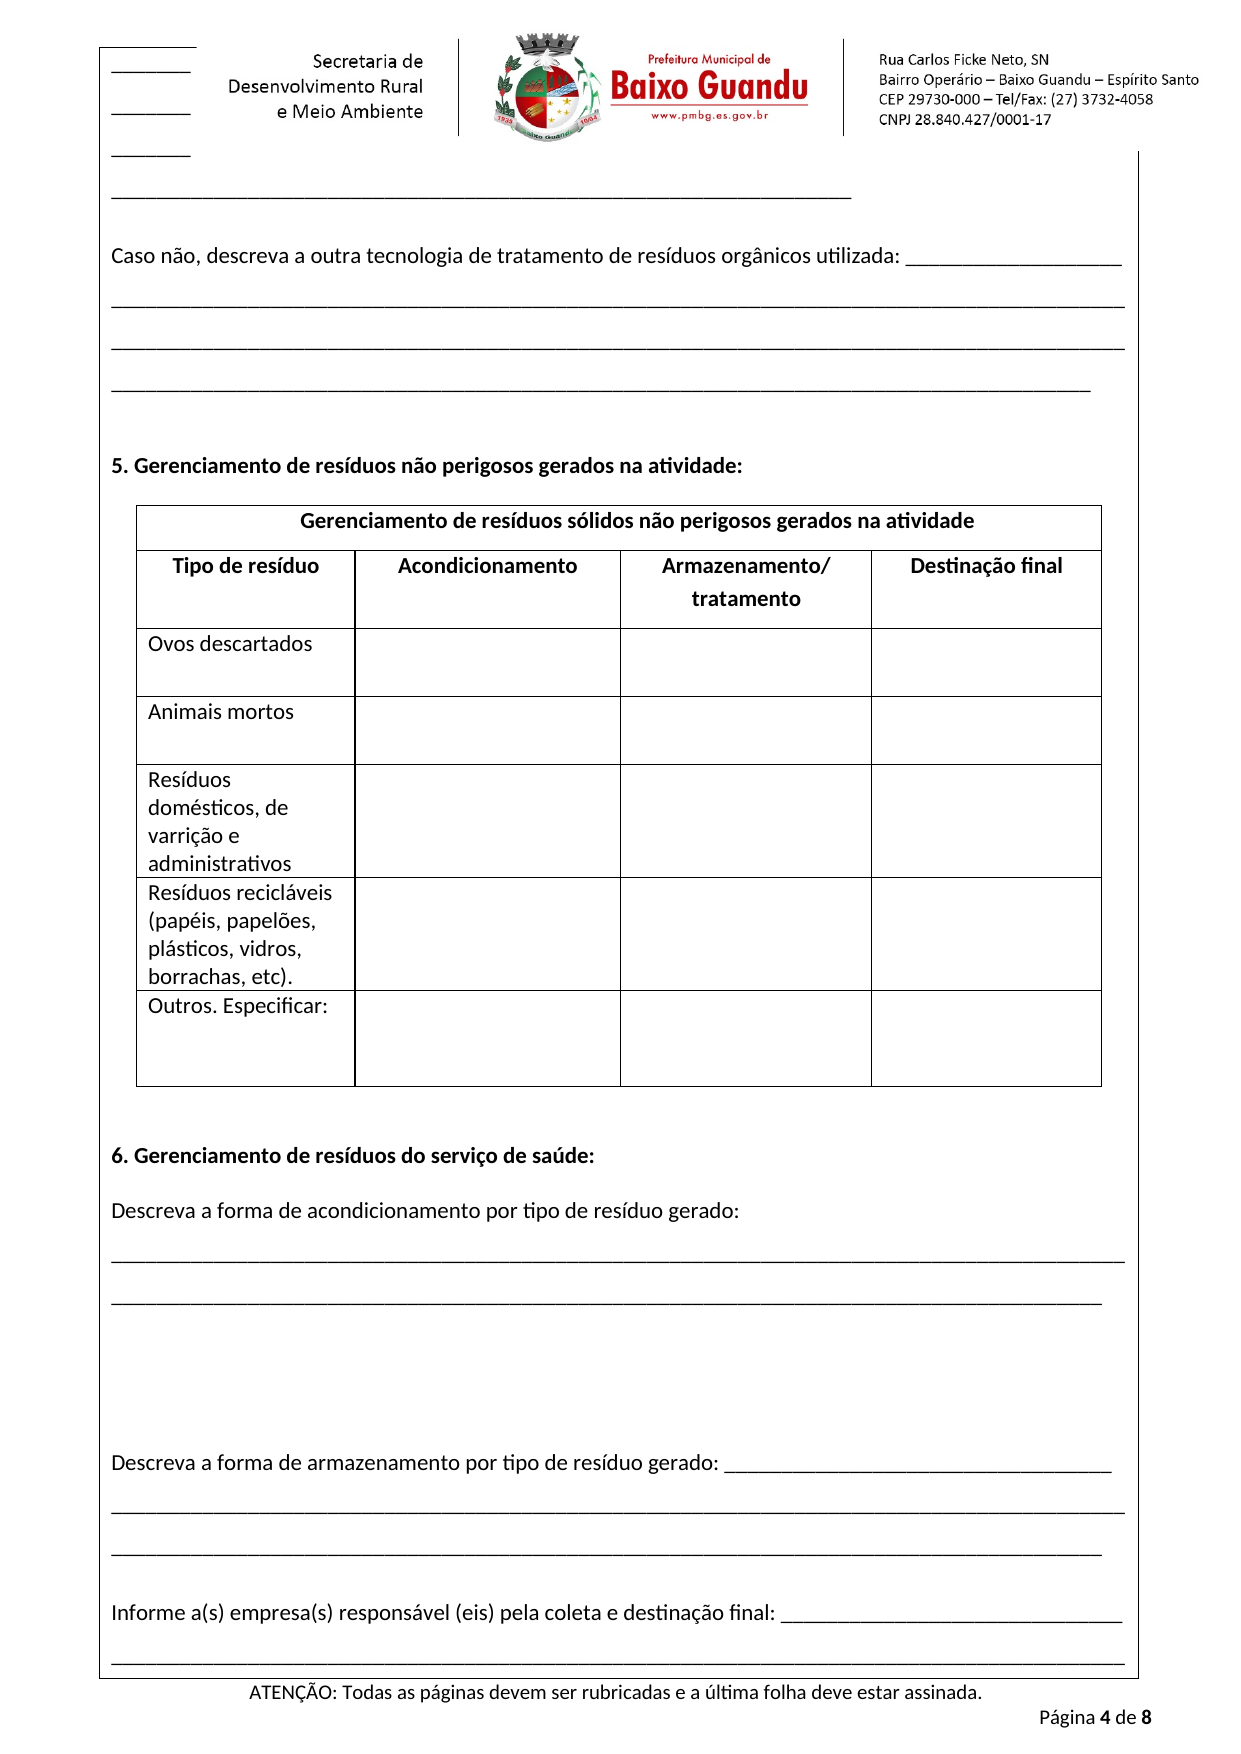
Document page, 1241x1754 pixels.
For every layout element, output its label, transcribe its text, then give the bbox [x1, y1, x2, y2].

table_cell [872, 878, 1101, 990]
table_cell Acondicionamento [356, 551, 620, 628]
table_cell [872, 765, 1101, 877]
table_cell Ovos descartados [137, 629, 354, 696]
table_header Gerenciamento de resíduos sólidos não perigosos gerados na atividade [137, 506, 1101, 550]
table_cell Tipo de resíduo [137, 551, 354, 628]
table_cell [621, 878, 871, 990]
table_cell [621, 697, 871, 764]
table_cell [356, 878, 620, 990]
table_cell [356, 629, 620, 696]
table_cell Destinação final [872, 551, 1101, 628]
table_cell [872, 697, 1101, 764]
table_cell [621, 765, 871, 877]
table_cell [356, 991, 620, 1086]
table_cell [872, 629, 1101, 696]
table_cell Animais mortos [137, 697, 354, 764]
table_cell Outros. Especificar: [137, 991, 354, 1086]
table_cell ______________________________________________________________________________________ Caso não, descreva a outra tecnologia de tratamento de resíduos orgânicos utilizada: ___________________ ________________________________________________________________________________________________________________________________________________________________________________________________________________________________________________________________________ 5. Gerenciamento de resíduos não perigosos gerados na atividade: 6. Gerenciamento de resíduos do serviço de saúde: Descreva a forma de acondicionamento por tipo de resíduo gerado: ________________________________________________________________________________________________________________________________________________________________________________ Descreva a forma de armazenamento por tipo de resíduo gerado: __________________________________ ________________________________________________________________________________________________________________________________________________________________________________ Informe a(s) empresa(s) responsável (eis) pela coleta e destinação final: ______________________________ _________________________________________________________________________________________ [100, 48, 1138, 1678]
table_cell Armazenamento/ tratamento [621, 551, 871, 628]
table_cell [90, 47, 99, 1678]
table_cell [356, 765, 620, 877]
table_cell [356, 697, 620, 764]
table_cell Resíduos domésticos, de varrição e administrativos [137, 765, 354, 877]
table_cell [621, 629, 871, 696]
table_cell [621, 991, 871, 1086]
table_cell [872, 991, 1101, 1086]
table_cell Resíduos recicláveis (papéis, papelões, plásticos, vidros, borrachas, etc). [137, 878, 354, 990]
